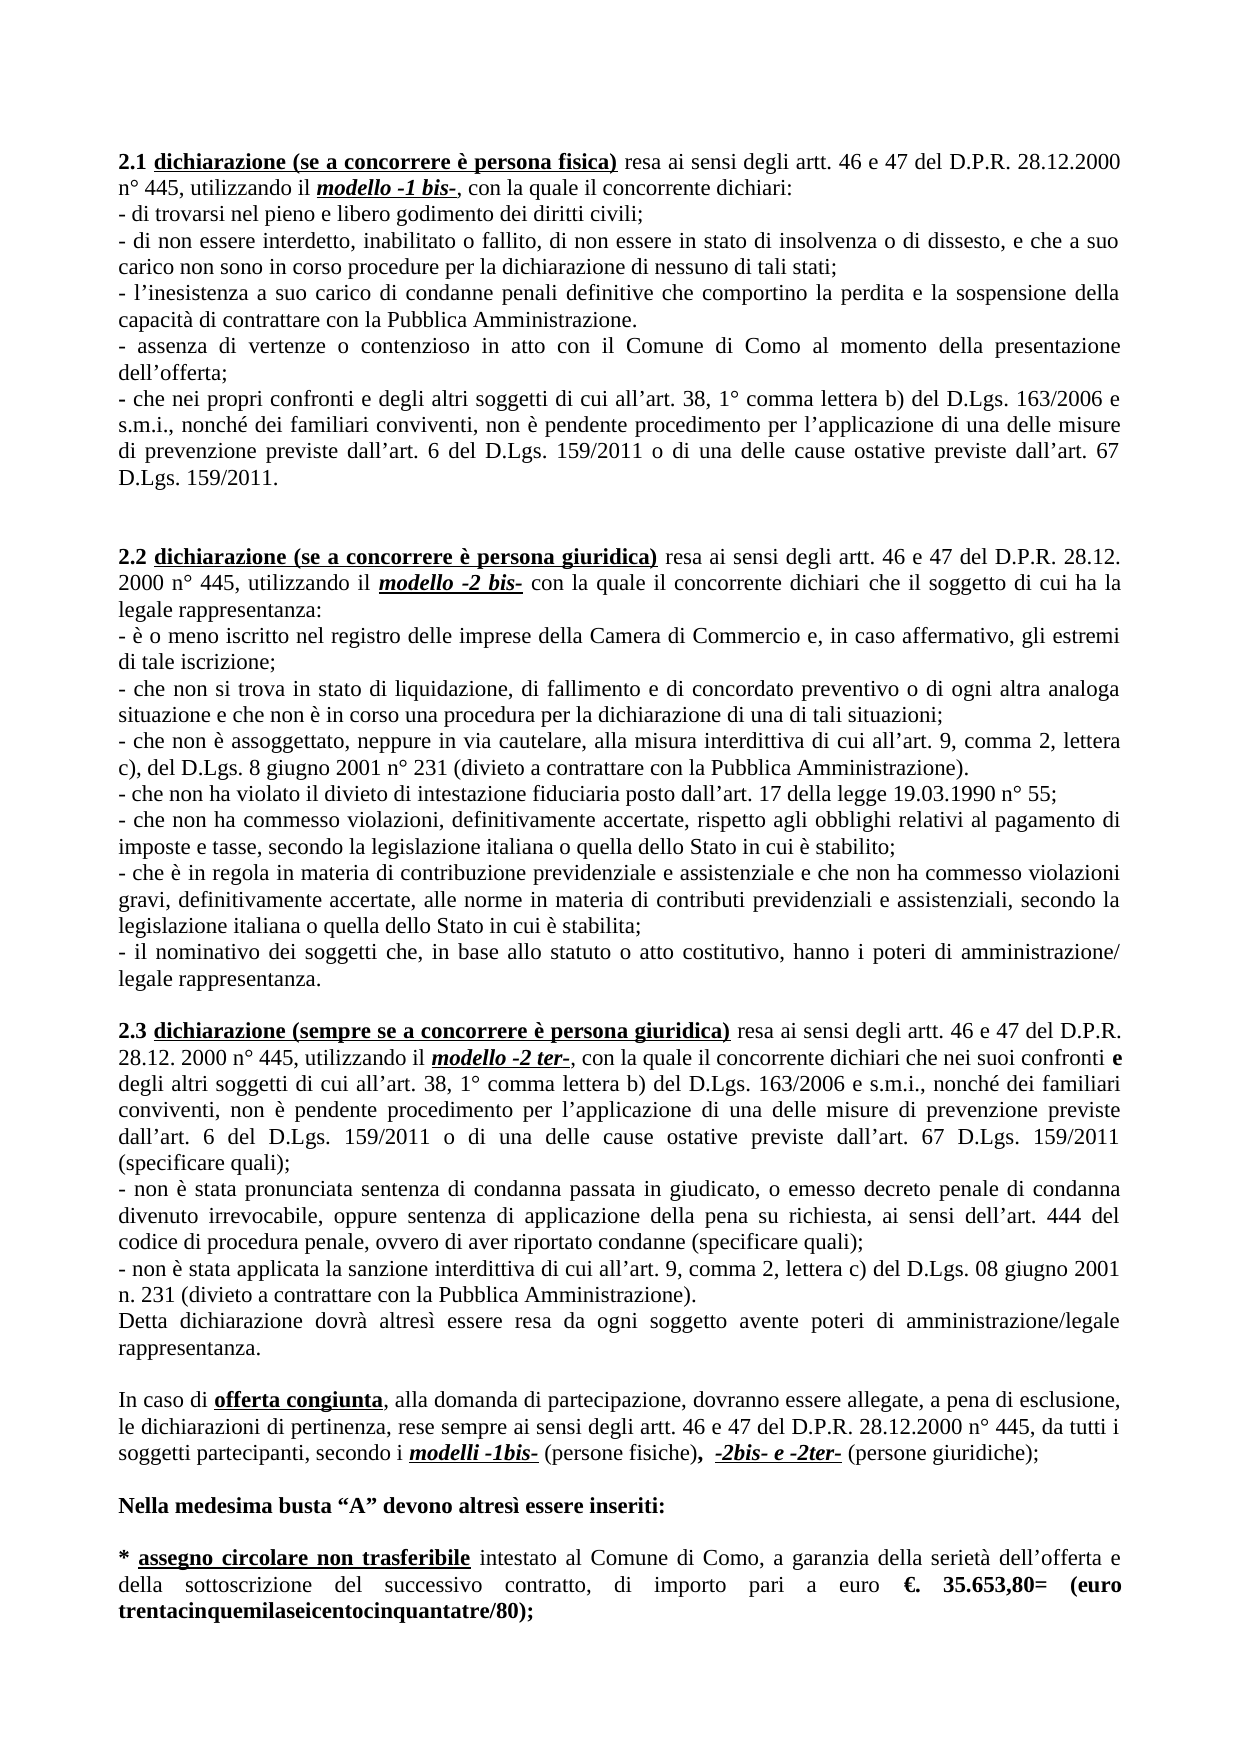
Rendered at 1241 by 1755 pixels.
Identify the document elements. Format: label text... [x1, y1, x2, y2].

text - l’inesistenza a suo carico di condanne penali definitive che comportino la perdita e la sospensione della capacità di contrattare con la Pubblica Amministrazione. [118, 279, 1122, 332]
text 2.3 dichiarazione (sempre se a concorrere è persona giuridica) resa ai sensi degli artt. 46 e 47 del D.P.R. 28.12. 2000 n° 445, utilizzando il modello -2 ter-, con la quale il concorrente dichiari che nei suoi confronti e degli altri soggetti di cui all’art. 38, 1° comma lettera b) del D.Lgs. 163/2006 e s.m.i., nonché dei familiari conviventi, non è pendente procedimento per l’applicazione di una delle misure di prevenzione previste dall’art. 6 del D.Lgs. 159/2011 o di una delle cause ostative previste dall’art. 67 D.Lgs. 159/2011 (specificare quali); [118, 1017, 1122, 1176]
text - di trovarsi nel pieno e libero godimento dei diritti civili; [118, 200, 1122, 227]
text In caso di offerta congiunta, alla domanda di partecipazione, dovranno essere allegate, a pena di esclusione, le dichiarazioni di pertinenza, rese sempre ai sensi degli artt. 46 e 47 del D.P.R. 28.12.2000 n° 445, da tutti i soggetti partecipanti, secondo i modelli -1bis- (persone fisiche), -2bis- e -2ter- (persone giuridiche); [118, 1386, 1122, 1465]
text - il nominativo dei soggetti che, in base allo statuto o atto costitutivo, hanno i poteri di amministrazione/ legale rappresentanza. [118, 938, 1122, 991]
text - che nei propri confronti e degli altri soggetti di cui all’art. 38, 1° comma lettera b) del D.Lgs. 163/2006 e s.m.i., nonché dei familiari conviventi, non è pendente procedimento per l’applicazione di una delle misure di prevenzione previste dall’art. 6 del D.Lgs. 159/2011 o di una delle cause ostative previste dall’art. 67 D.Lgs. 159/2011. [118, 385, 1122, 490]
text - che non si trova in stato di liquidazione, di fallimento e di concordato preventivo o di ogni altra analoga situazione e che non è in corso una procedura per la dichiarazione di una di tali situazioni; [118, 675, 1122, 727]
text - di non essere interdetto, inabilitato o fallito, di non essere in stato di insolvenza o di dissesto, e che a suo carico non sono in corso procedure per la dichiarazione di nessuno di tali stati; [118, 227, 1122, 279]
text - che è in regola in materia di contribuzione previdenziale e assistenziale e che non ha commesso violazioni gravi, definitivamente accertate, alle norme in materia di contributi previdenziali e assistenziali, secondo la legislazione italiana o quella dello Stato in cui è stabilita; [118, 859, 1122, 938]
text - assenza di vertenze o contenzioso in atto con il Comune di Como al momento della presentazione dell’offerta; [118, 332, 1122, 385]
text 2.2 dichiarazione (se a concorrere è persona giuridica) resa ai sensi degli artt. 46 e 47 del D.P.R. 28.12. 2000 n° 445, utilizzando il modello -2 bis- con la quale il concorrente dichiari che il soggetto di cui ha la legale rappresentanza: [118, 543, 1122, 622]
text - che non ha commesso violazioni, definitivamente accertate, rispetto agli obblighi relativi al pagamento di imposte e tasse, secondo la legislazione italiana o quella dello Stato in cui è stabilito; [118, 807, 1122, 859]
text * assegno circolare non trasferibile intestato al Comune di Como, a garanzia della serietà dell’offerta e della sottoscrizione del successivo contratto, di importo pari a euro €. 35.653,80= (euro trentacinquemilaseicentocinquantatre/80); [118, 1544, 1122, 1623]
text - che non ha violato il divieto di intestazione fiduciaria posto dall’art. 17 della legge 19.03.1990 n° 55; [118, 780, 1122, 807]
text - non è stata pronunciata sentenza di condanna passata in giudicato, o emesso decreto penale di condanna divenuto irrevocabile, oppure sentenza di applicazione della pena su richiesta, ai sensi dell’art. 444 del codice di procedura penale, ovvero di aver riportato condanne (specificare quali); [118, 1176, 1122, 1254]
text - che non è assoggettato, neppure in via cautelare, alla misura interdittiva di cui all’art. 9, comma 2, lettera c), del D.Lgs. 8 giugno 2001 n° 231 (divieto a contrattare con la Pubblica Amministrazione). [118, 727, 1122, 780]
text 2.1 dichiarazione (se a concorrere è persona fisica) resa ai sensi degli artt. 46 e 47 del D.P.R. 28.12.2000 n° 445, utilizzando il modello -1 bis-, con la quale il concorrente dichiari: [118, 148, 1122, 200]
text - non è stata applicata la sanzione interdittiva di cui all’art. 9, comma 2, lettera c) del D.Lgs. 08 giugno 2001 n. 231 (divieto a contrattare con la Pubblica Amministrazione). [118, 1254, 1122, 1307]
text Nella medesima busta “A” devono altresì essere inseriti: [118, 1492, 1122, 1518]
text Detta dichiarazione dovrà altresì essere resa da ogni soggetto avente poteri di amministrazione/legale rappresentanza. [118, 1307, 1122, 1360]
text - è o meno iscritto nel registro delle imprese della Camera di Commercio e, in caso affermativo, gli estremi di tale iscrizione; [118, 622, 1122, 675]
